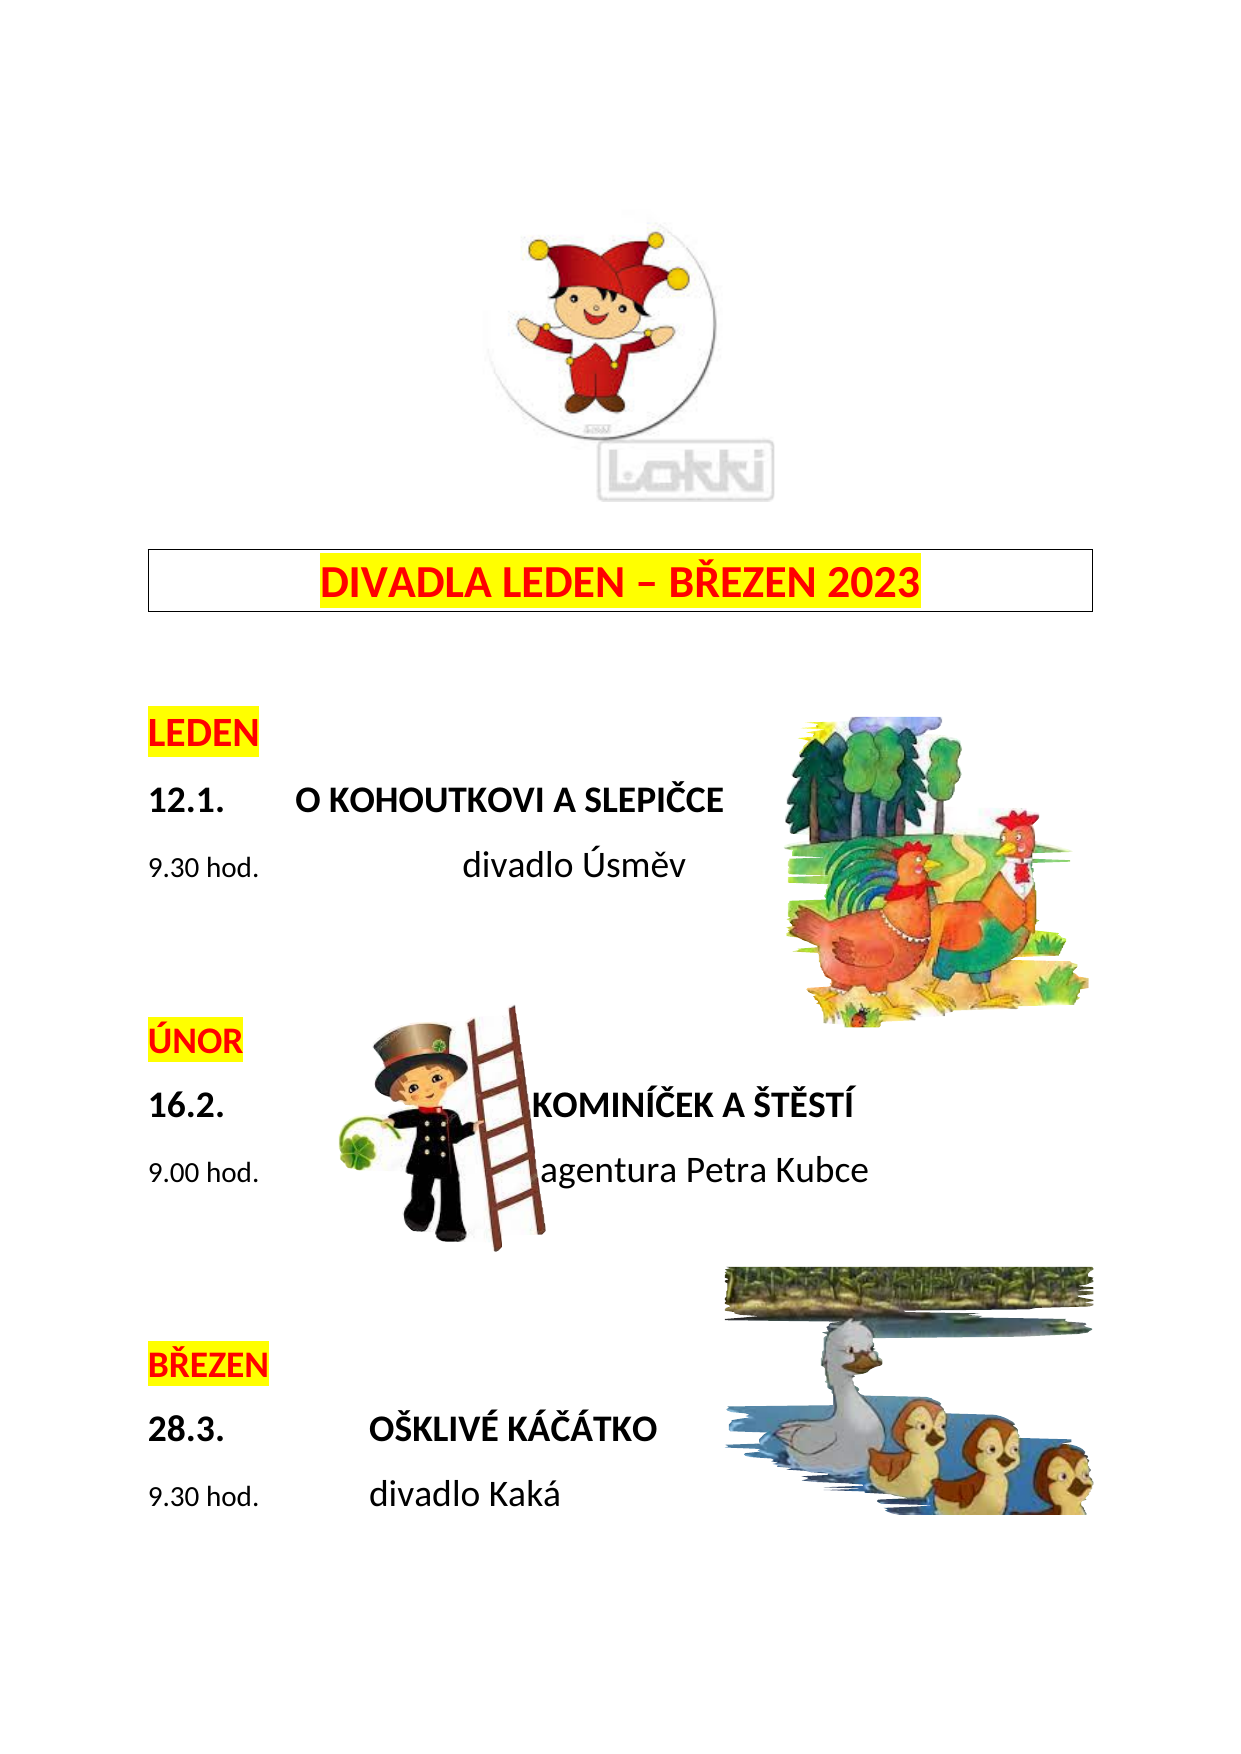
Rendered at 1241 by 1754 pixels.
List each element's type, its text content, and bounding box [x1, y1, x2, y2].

text 28.3. OŠKLIVÉ KÁČÁTKO [148, 1405, 766, 1451]
text [853, 1341, 1093, 1386]
text [941, 1405, 1093, 1451]
text 9.30 hod. divadlo Kaká [148, 1470, 1093, 1516]
text agentura Petra Kubce [535, 1146, 1093, 1192]
text LEDEN [148, 706, 1093, 757]
text BŘEZEN [148, 1341, 827, 1386]
text 9.30 hod. divadlo Úsměv [148, 841, 827, 887]
text [1033, 841, 1093, 887]
text 12.1. O KOHOUTKOVI A SLEPIČCE [148, 776, 796, 822]
text DIVADLA LEDEN – BŘEZEN 2023 [149, 550, 1092, 611]
text ÚNOR [148, 1017, 470, 1062]
text 16.2. [148, 1081, 408, 1127]
text 9.00 hod. [148, 1146, 411, 1192]
text [517, 1017, 1093, 1062]
text KOMINÍČEK A ŠTĚSTÍ [527, 1081, 1093, 1127]
text [944, 776, 1093, 822]
